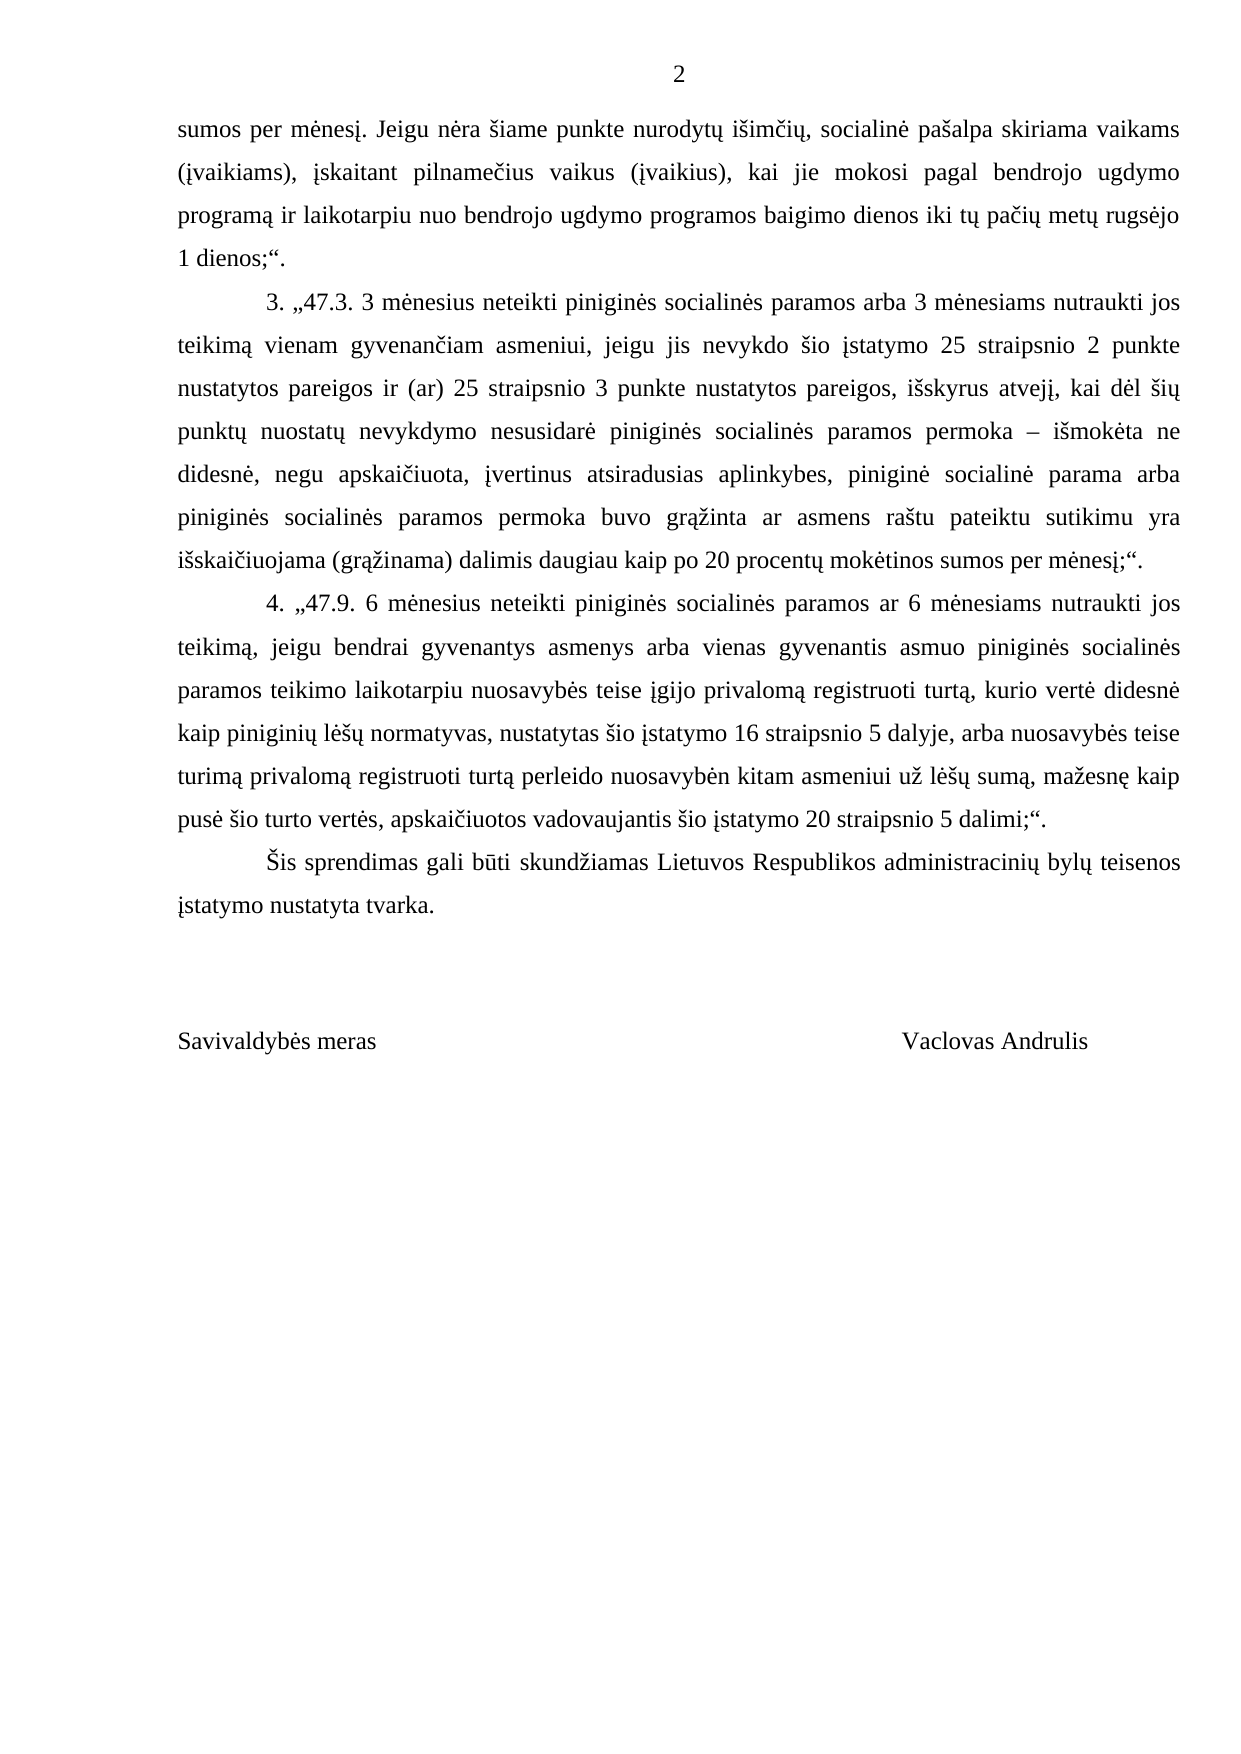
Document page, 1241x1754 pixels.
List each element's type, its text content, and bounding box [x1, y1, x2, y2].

text Šis sprendimas gali būti skundžiamas Lietuvos Respublikos administracinių bylų teisenos įstatymo nustatyta tvarka. [177, 847, 1181, 919]
text 4. „47.9. 6 mėnesius neteikti piniginės socialinės paramos ar 6 mėnesiams nutraukti jos teikimą, jeigu bendrai gyvenantys asmenys arba vienas gyvenantis asmuo piniginės socialinės paramos teikimo laikotarpiu nuosavybės teise įgijo privalomą registruoti turtą, kurio vertė didesnė kaip piniginių lėšų normatyvas, nustatytas šio įstatymo 16 straipsnio 5 dalyje, arba nuosavybės teise turimą privalomą registruoti turtą perleido nuosavybėn kitam asmeniui už lėšų sumą, mažesnę kaip pusė šio turto vertės, apskaičiuotos vadovaujantis šio įstatymo 20 straipsnio 5 dalimi;“. [177, 588, 1181, 833]
text Savivaldybės meras Vaclovas Andrulis [177, 1026, 1181, 1054]
text 3. „47.3. 3 mėnesius neteikti piniginės socialinės paramos arba 3 mėnesiams nutraukti jos teikimą vienam gyvenančiam asmeniui, jeigu jis nevykdo šio įstatymo 25 straipsnio 2 punkte nustatytos pareigos ir (ar) 25 straipsnio 3 punkte nustatytos pareigos, išskyrus atvejį, kai dėl šių punktų nuostatų nevykdymo nesusidarė piniginės socialinės paramos permoka – išmokėta ne didesnė, negu apskaičiuota, įvertinus atsiradusias aplinkybes, piniginė socialinė parama arba piniginės socialinės paramos permoka buvo grąžinta ar asmens raštu pateiktu sutikimu yra išskaičiuojama (grąžinama) dalimis daugiau kaip po 20 procentų mokėtinos sumos per mėnesį;“. [177, 287, 1181, 574]
text sumos per mėnesį. Jeigu nėra šiame punkte nurodytų išimčių, socialinė pašalpa skiriama vaikams (įvaikiams), įskaitant pilnamečius vaikus (įvaikius), kai jie mokosi pagal bendrojo ugdymo programą ir laikotarpiu nuo bendrojo ugdymo programos baigimo dienos iki tų pačių metų rugsėjo 1 dienos;“. [177, 114, 1181, 272]
